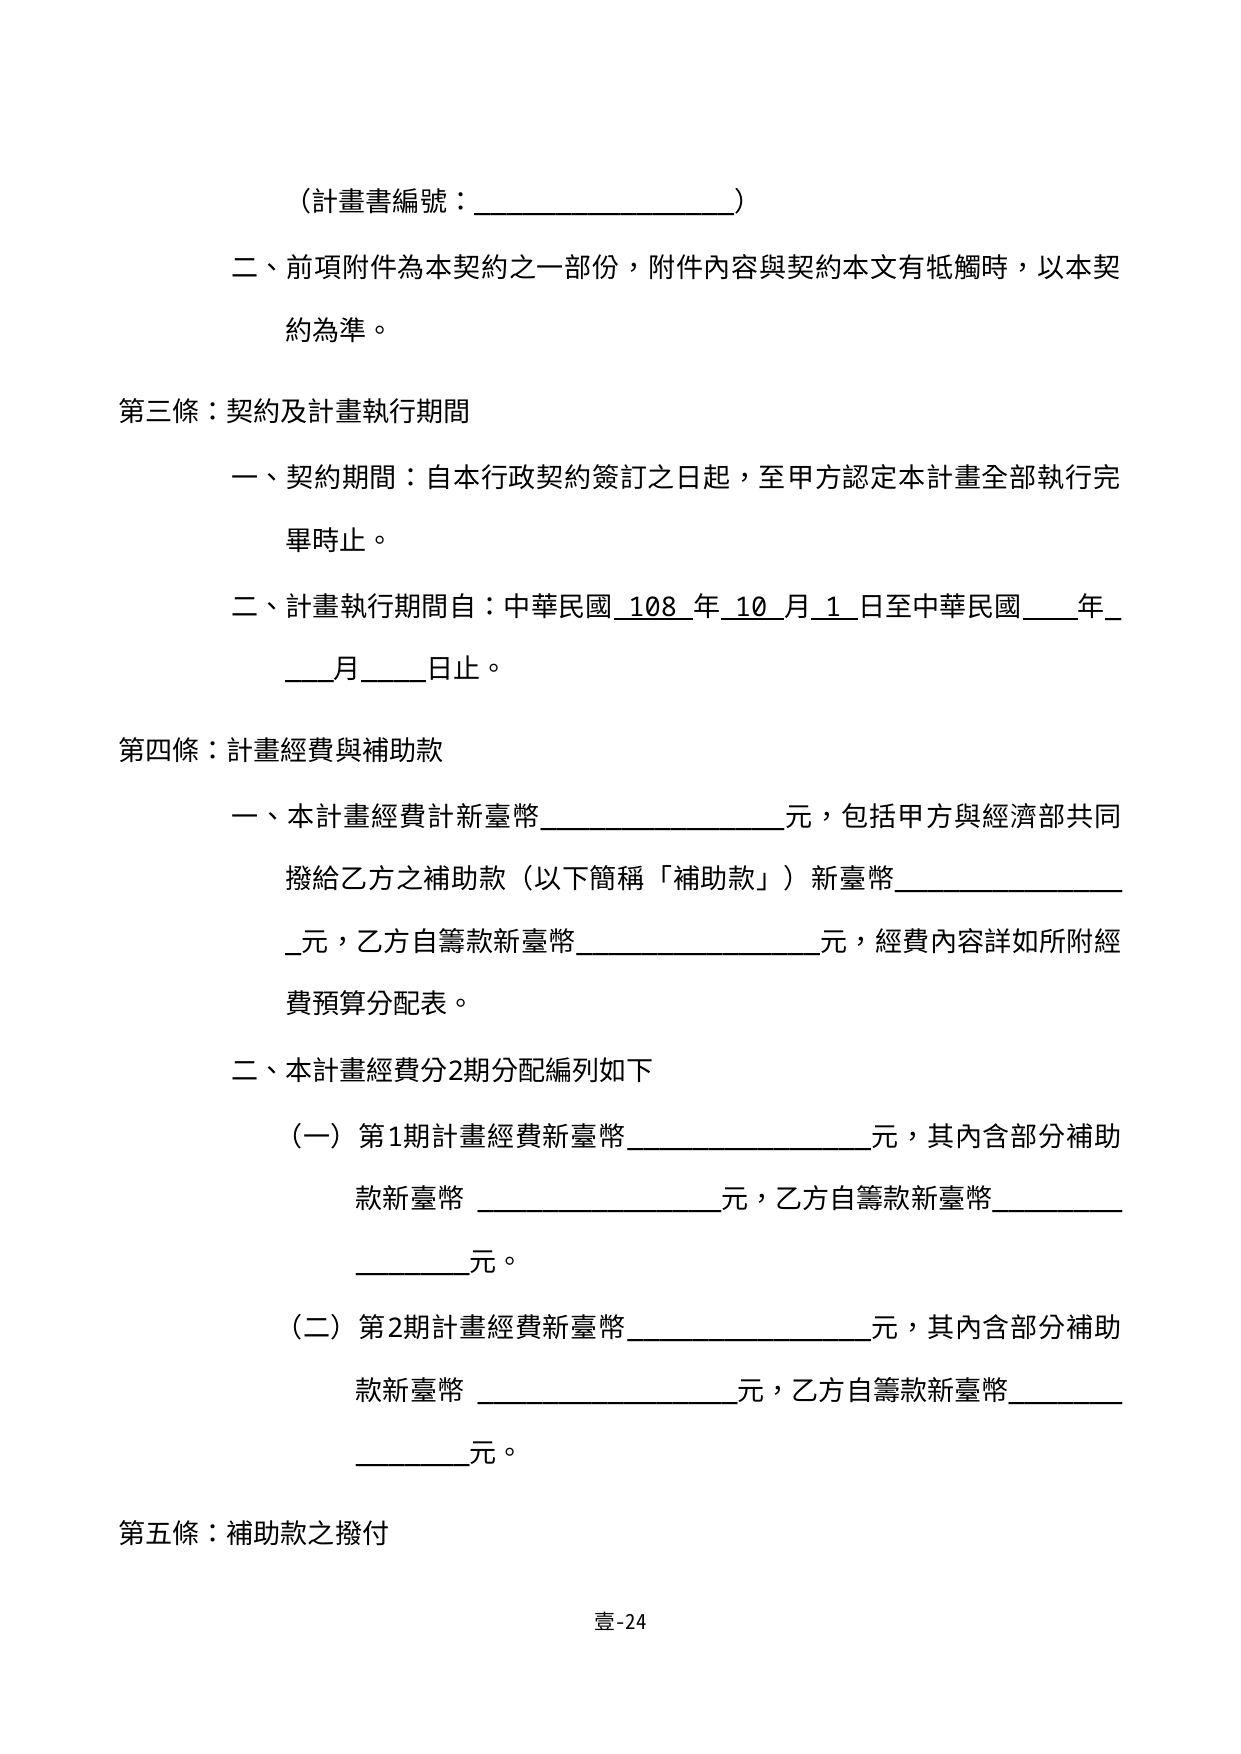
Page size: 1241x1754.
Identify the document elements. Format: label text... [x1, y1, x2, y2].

text 二、前項附件為本契約之一部份，附件內容與契約本文有牴觸時，以本契約為準。 [231, 224, 1122, 349]
text 第三條：契約及計畫執行期間 [118, 368, 1122, 430]
text （一）第1期計畫經費新臺幣_______________元，其內含部分補助款新臺幣 _______________元，乙方自籌款新臺幣_______________元。 [275, 1093, 1122, 1280]
text （計畫書編號：________________） [284, 158, 1122, 220]
text 第五條：補助款之撥付 [118, 1490, 1122, 1553]
text 一、本計畫經費計新臺幣_______________元，包括甲方與經濟部共同撥給乙方之補助款（以下簡稱「補助款」）新臺幣_______________元，乙方自籌款新臺幣_______________元，經費內容詳如所附經費預算分配表。 [231, 773, 1122, 1023]
text 一、契約期間：自本行政契約簽訂之日起，至甲方認定本計畫全部執行完畢時止。 [231, 434, 1122, 559]
text 二、本計畫經費分2期分配編列如下 [231, 1027, 1122, 1089]
text 二、計畫執行期間自：中華民國 108 年 10 月 1 日至中華民國 年____月____日止。 [231, 563, 1122, 688]
text （二）第2期計畫經費新臺幣_______________元，其內含部分補助款新臺幣 ________________元，乙方自籌款新臺幣______________元。 [275, 1284, 1122, 1472]
text 第四條：計畫經費與補助款 [118, 707, 1122, 769]
